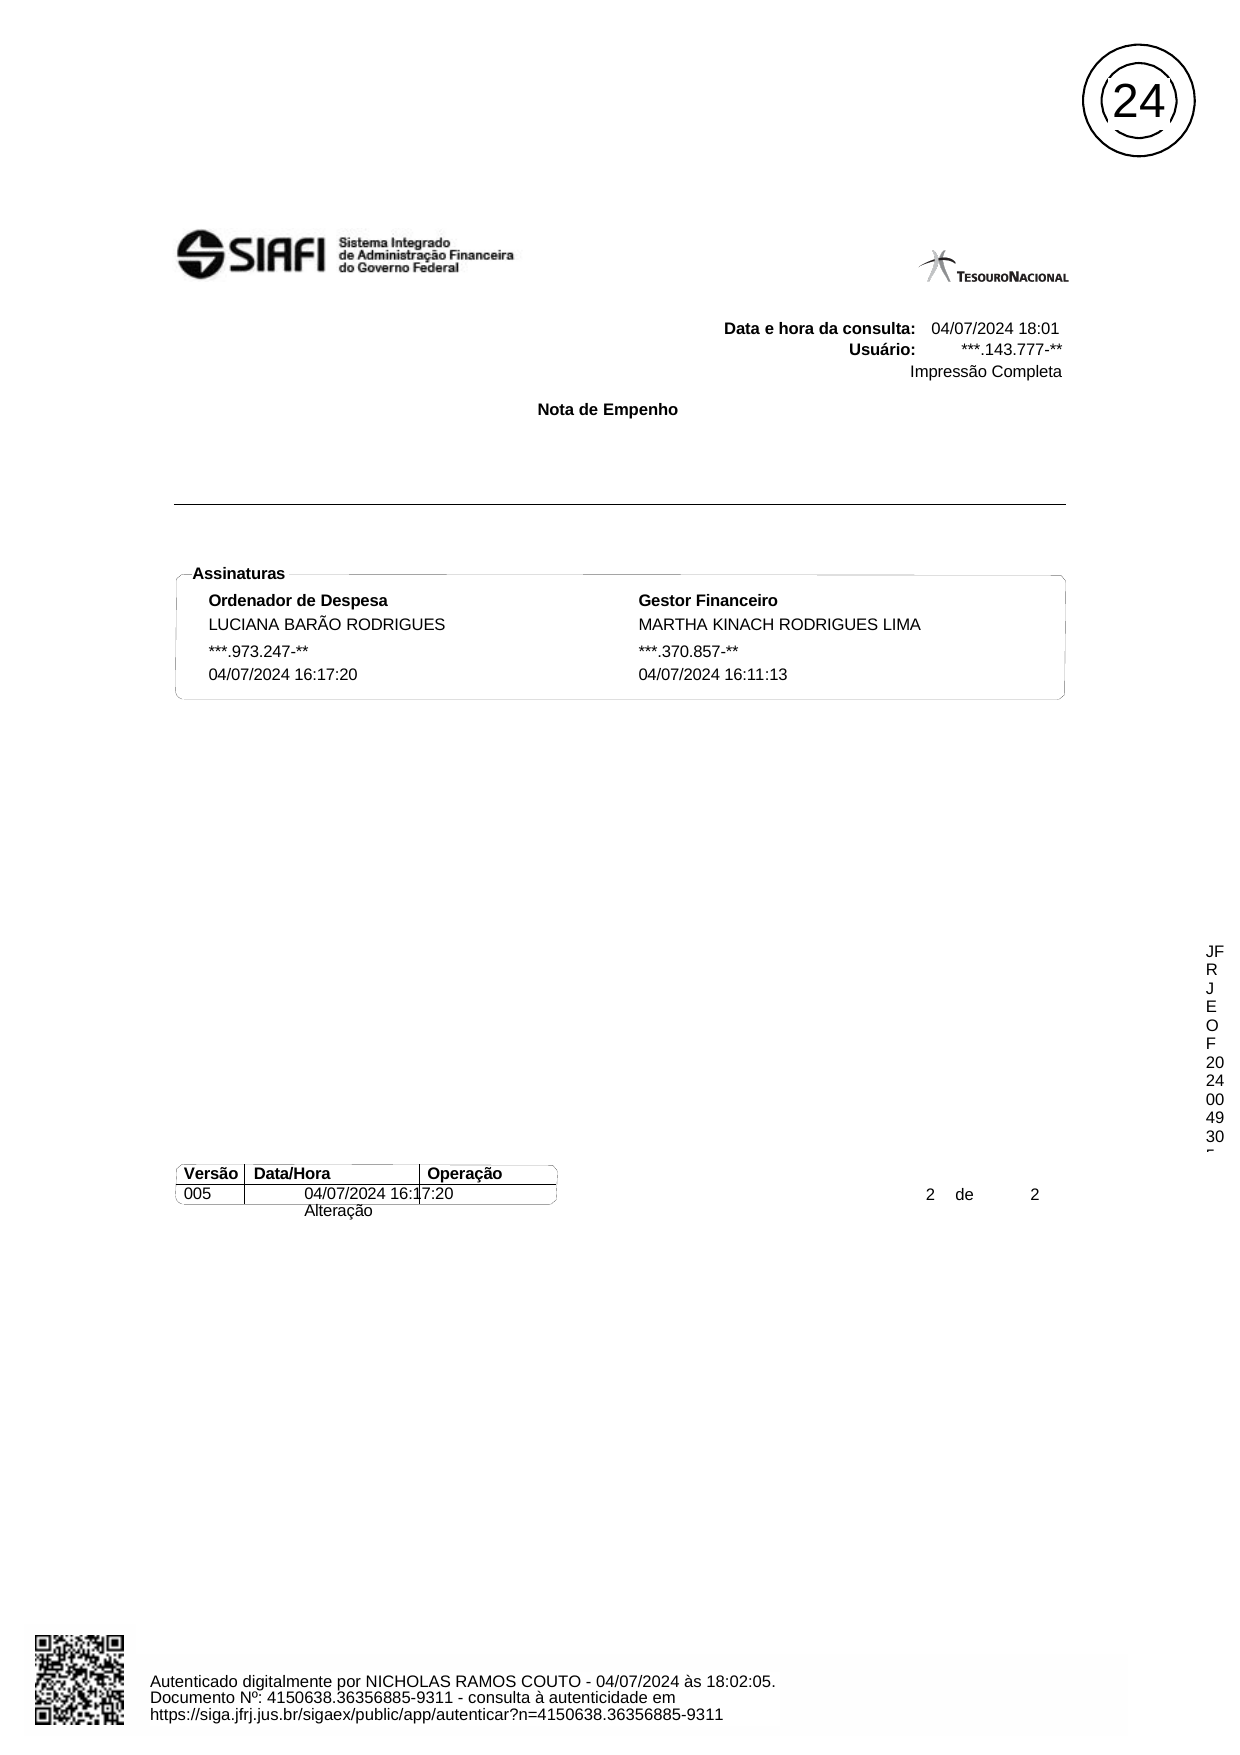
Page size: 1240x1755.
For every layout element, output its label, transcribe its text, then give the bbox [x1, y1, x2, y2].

list de 2 [0, 1184, 178, 1203]
list de 2 [420, 1185, 556, 1203]
list de 2 [176, 1185, 244, 1203]
list de 2 [245, 1185, 419, 1203]
list de 2 [554, 1184, 1039, 1203]
list JFRJEOF20240049305V01 [1206, 942, 1224, 1151]
